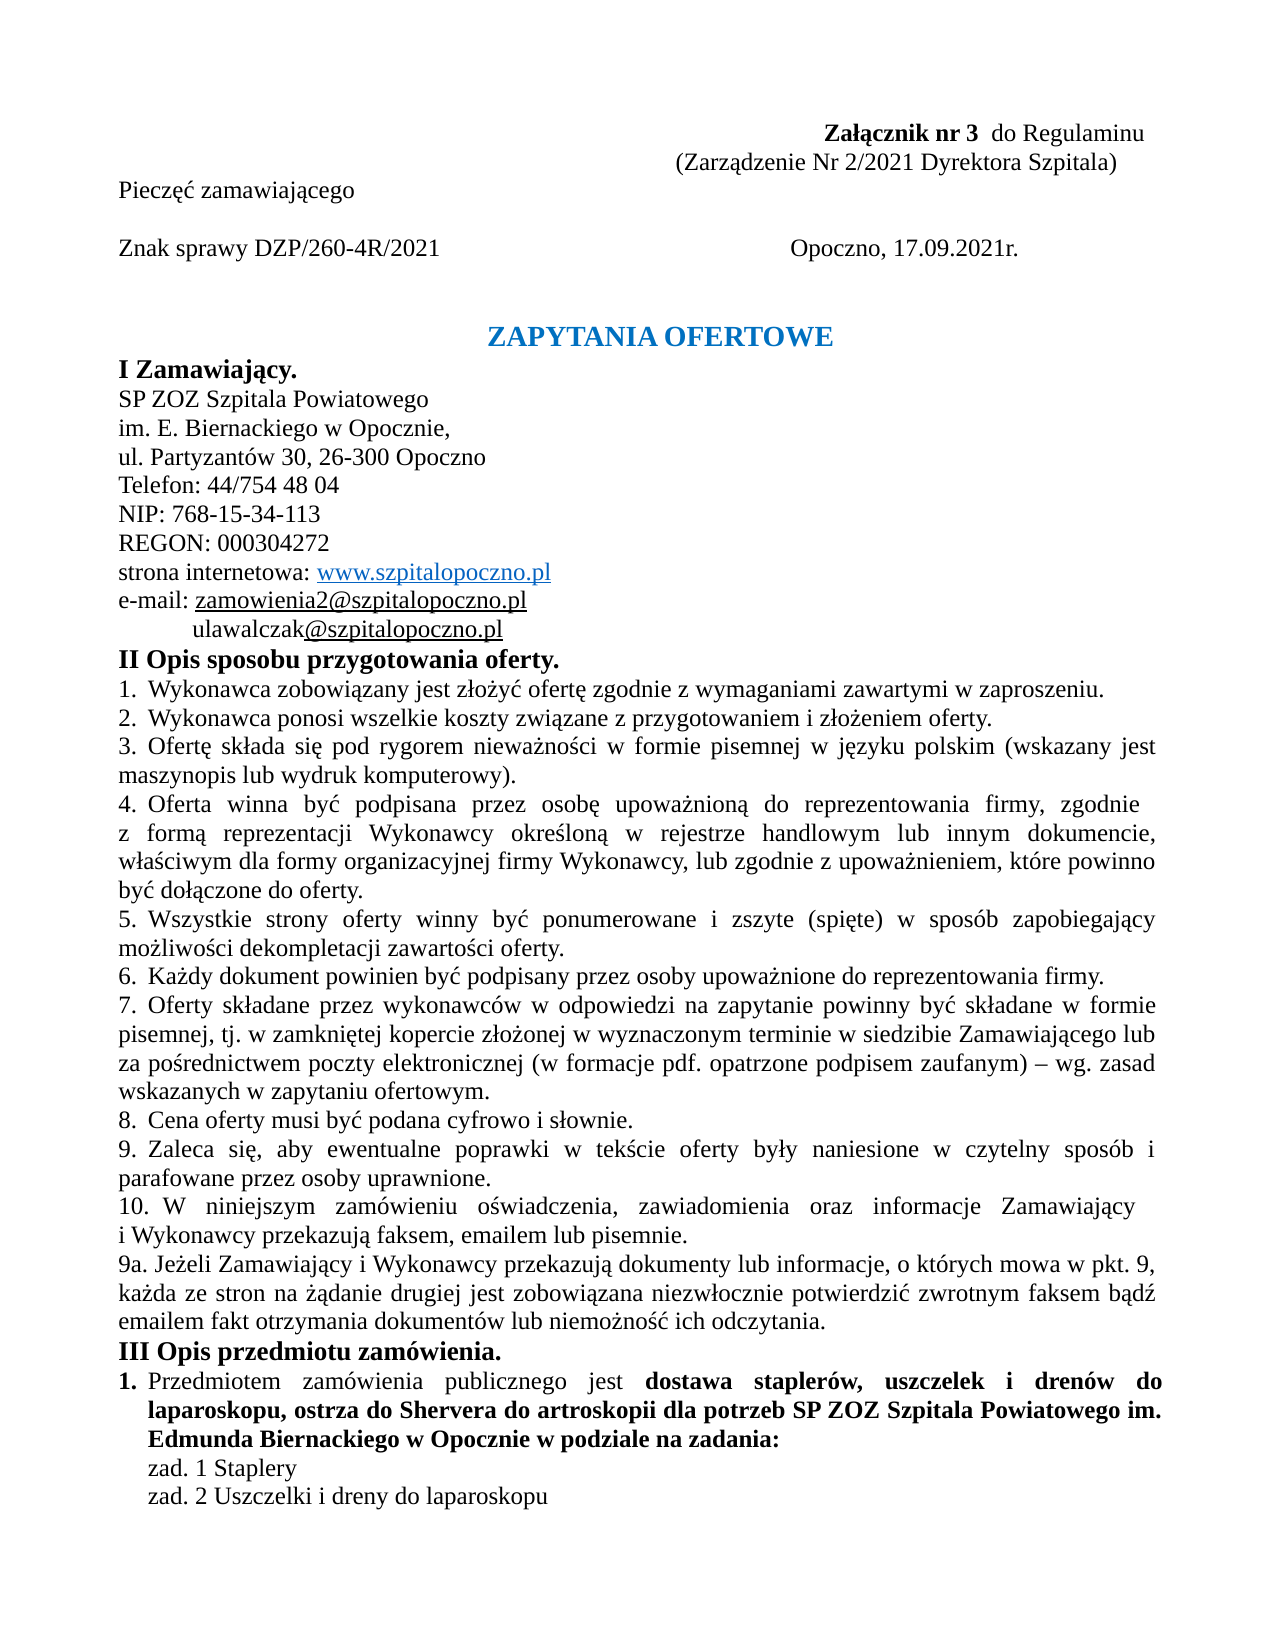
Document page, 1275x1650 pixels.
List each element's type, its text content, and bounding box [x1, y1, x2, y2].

list Cena oferty musi być podana cyfrowo i słownie. [118, 1105, 1157, 1134]
list Oferty składane przez wykonawców w odpowiedzi na zapytanie powinny być składane w formie pisemnej, tj. w zamkniętej kopercie złożonej w wyznaczonym terminie w siedzibie Zamawiającego lub za pośrednictwem poczty elektronicznej (w formacje pdf. opatrzone podpisem zaufanym) – wg. zasad wskazanych w zapytaniu ofertowym. [118, 990, 1157, 1105]
text III Opis przedmiotu zamówienia. [118, 1335, 1157, 1366]
list Oferta winna być podpisana przez osobę upoważnioną do reprezentowania firmy, zgodnie z formą reprezentacji Wykonawcy określoną w rejestrze handlowym lub innym dokumencie, właściwym dla formy organizacyjnej firmy Wykonawcy, lub zgodnie z upoważnieniem, które powinno być dołączone do oferty. [118, 789, 1157, 904]
text SP ZOZ Szpitala Powiatowego [118, 384, 1157, 413]
text I Zamawiający. [118, 353, 1157, 384]
list Wykonawca zobowiązany jest złożyć ofertę zgodnie z wymaganiami zawartymi w zaproszeniu. [118, 674, 1157, 703]
list Zaleca się, aby ewentualne poprawki w tekście oferty były naniesione w czytelny sposób i parafowane przez osoby uprawnione. [118, 1134, 1157, 1191]
text ul. Partyzantów 30, 26-300 Opoczno [118, 442, 1157, 470]
list Wszystkie strony oferty winny być ponumerowane i zszyte (spięte) w sposób zapobiegający możliwości dekompletacji zawartości oferty. [118, 904, 1157, 961]
text e-mail: zamowienia2@szpitalopoczno.pl [118, 585, 1157, 614]
list Każdy dokument powinien być podpisany przez osoby upoważnione do reprezentowania firmy. [118, 961, 1157, 990]
text Znak sprawy DZP/260-4R/2021 Opoczno, 17.09.2021r. [118, 204, 1157, 262]
text ulawalczak@szpitalopoczno.pl [118, 614, 1157, 643]
text REGON: 000304272 [118, 528, 1157, 557]
text 9a. Jeżeli Zamawiający i Wykonawcy przekazują dokumenty lub informacje, o których mowa w pkt. 9, każda ze stron na żądanie drugiej jest zobowiązana niezwłocznie potwierdzić zwrotnym faksem bądź emailem fakt otrzymania dokumentów lub niemożność ich odczytania. [118, 1249, 1157, 1335]
text Załącznik nr 3 do Regulaminu [118, 118, 1157, 147]
list Wykonawca ponosi wszelkie koszty związane z przygotowaniem i złożeniem oferty. [118, 703, 1157, 731]
list zad. 2 Uszczelki i dreny do laparoskopu [118, 1481, 1163, 1510]
text (Zarządzenie Nr 2/2021 Dyrektora Szpitala) [118, 147, 1186, 176]
list W niniejszym zamówieniu oświadczenia, zawiadomienia oraz informacje Zamawiający i Wykonawcy przekazują faksem, emailem lub pisemnie. [118, 1191, 1157, 1249]
text Pieczęć zamawiającego [118, 176, 1157, 204]
text im. E. Biernackiego w Opocznie, [118, 413, 1157, 442]
text strona internetowa: www.szpitalopoczno.pl [118, 557, 1157, 585]
text ZAPYTANIA OFERTOWE [118, 291, 1157, 353]
text NIP: 768-15-34-113 [118, 499, 1157, 528]
text II Opis sposobu przygotowania oferty. [118, 643, 1157, 674]
list Ofertę składa się pod rygorem nieważności w formie pisemnej w języku polskim (wskazany jest maszynopis lub wydruk komputerowy). [118, 731, 1157, 789]
list Przedmiotem zamówienia publicznego jest dostawa staplerów, uszczelek i drenów do laparoskopu, ostrza do Shervera do artroskopii dla potrzeb SP ZOZ Szpitala Powiatowego im. Edmunda Biernackiego w Opocznie w podziale na zadania: [118, 1366, 1163, 1453]
text Telefon: 44/754 48 04 [118, 470, 1157, 499]
list zad. 1 Staplery [118, 1453, 1163, 1481]
